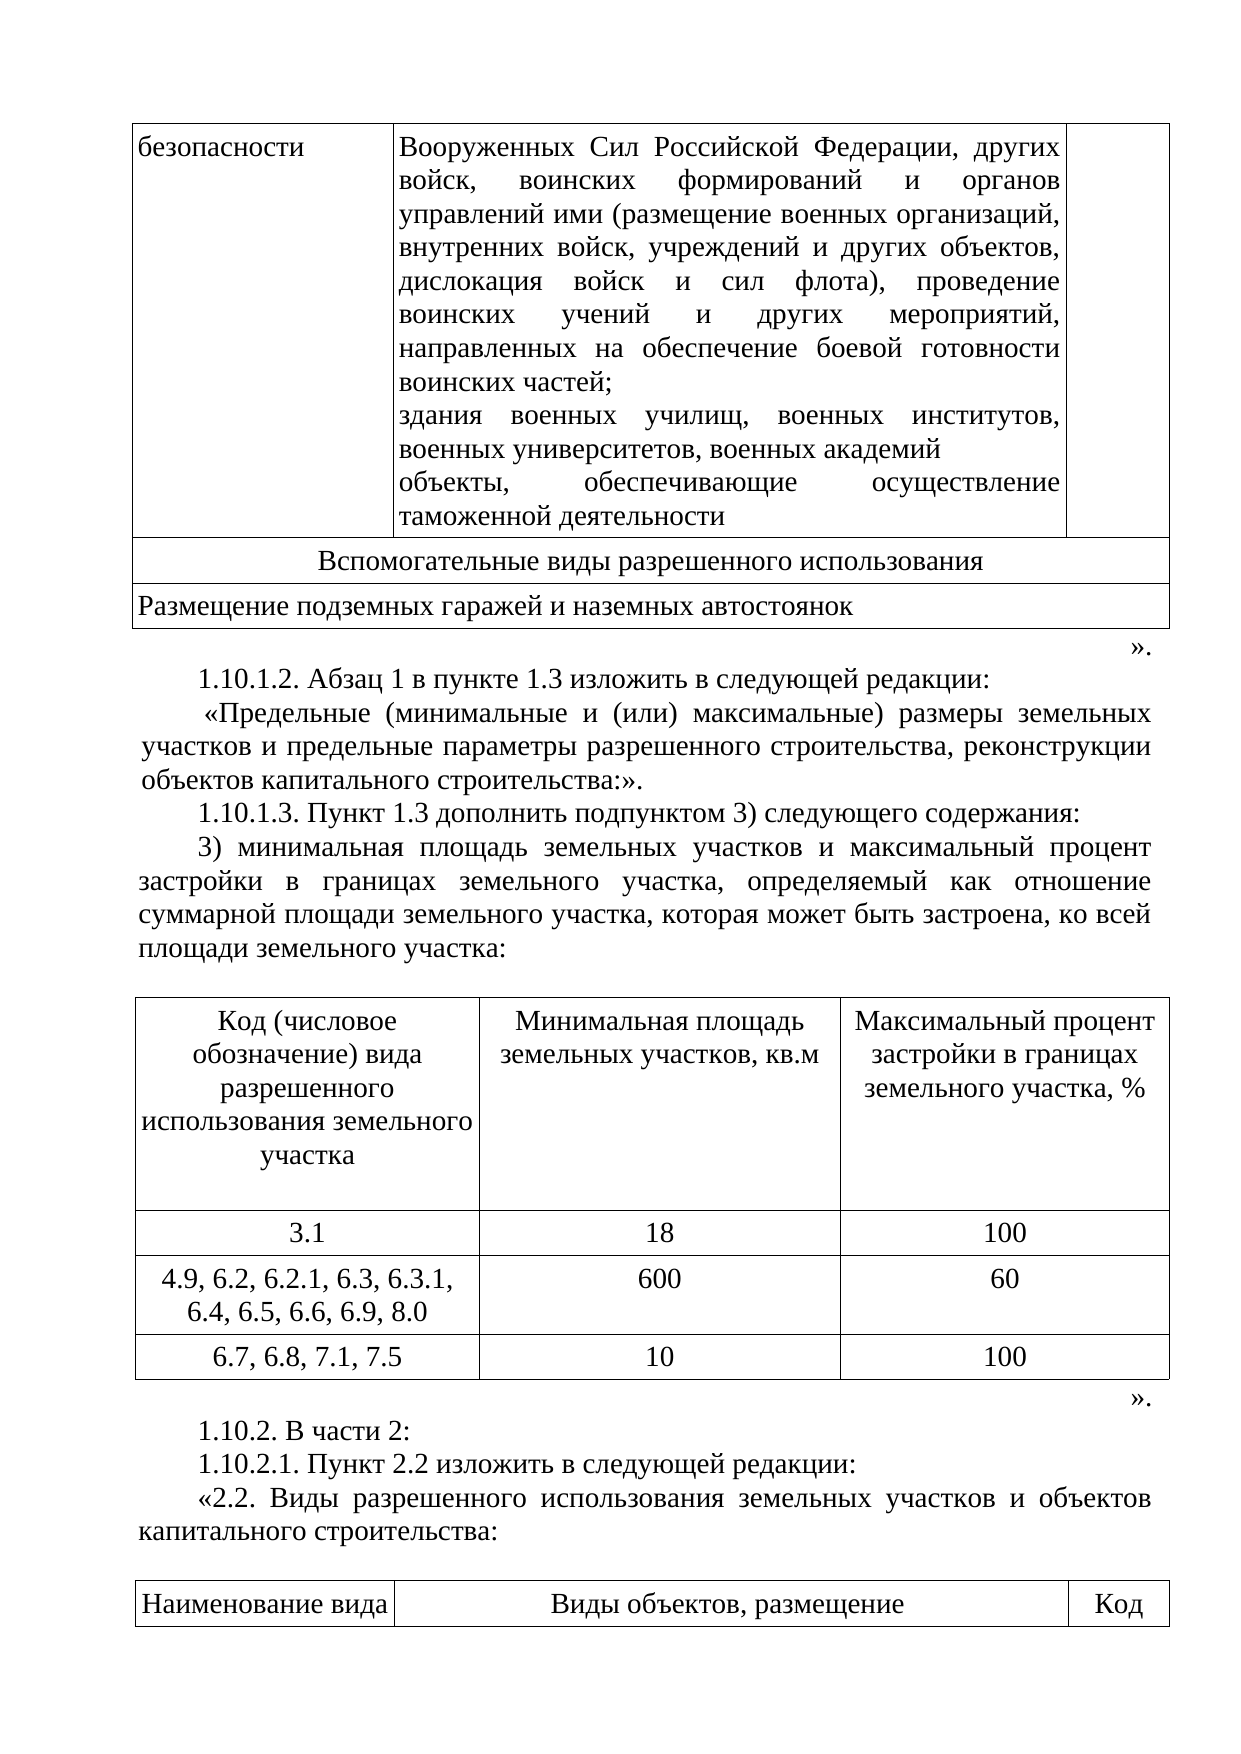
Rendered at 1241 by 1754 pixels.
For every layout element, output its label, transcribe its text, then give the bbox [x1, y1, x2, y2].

list 1.10.1.3. Пункт 1.3 дополнить подпунктом 3) следующего содержания: [138, 796, 1152, 829]
text ». [129, 1379, 1152, 1413]
table_cell Вооруженных Сил Российской Федерации, других войск, воинских формирований и органов управлений ими (размещение военных организаций, внутренних войск, учреждений и других объектов, дислокация войск и сил флота), проведение воинских учений и других мероприятий, направленных на обеспечение боевой готовности воинских частей; здания военных училищ, военных институтов, военных университетов, военных академий объекты, обеспечивающие осуществление таможенной деятельности [394, 124, 1066, 537]
table_cell Вспомогательные виды разрешенного использования [133, 538, 1169, 582]
table_cell Размещение подземных гаражей и наземных автостоянок [133, 584, 1169, 628]
table_header Код [1069, 1581, 1169, 1626]
table_cell 60 [841, 1256, 1169, 1334]
table_header Виды объектов, размещение [395, 1581, 1068, 1626]
table_header Минимальная площадь земельных участков, кв.м [480, 998, 840, 1210]
table_cell [1067, 124, 1169, 537]
table_cell 100 [841, 1211, 1169, 1255]
list 1.10.2. В части 2: [138, 1413, 1152, 1446]
table_cell 4.9, 6.2, 6.2.1, 6.3, 6.3.1, 6.4, 6.5, 6.6, 6.9, 8.0 [136, 1256, 479, 1334]
table_cell 18 [480, 1211, 840, 1255]
table_cell 600 [480, 1256, 840, 1334]
list 3) минимальная площадь земельных участков и максимальный процент застройки в границах земельного участка, определяемый как отношение суммарной площади земельного участка, которая может быть застроена, ко всей площади земельного участка: [138, 829, 1152, 963]
list ». [164, 629, 1152, 661]
text «2.2. Виды разрешенного использования земельных участков и объектов капитального строительства: [138, 1480, 1152, 1547]
table_cell 6.7, 6.8, 7.1, 7.5 [136, 1335, 479, 1379]
table_cell 10 [480, 1335, 840, 1379]
text «Предельные (минимальные и (или) максимальные) размеры земельных участков и предельные параметры разрешенного строительства, реконструкции объектов капитального строительства:». [141, 695, 1152, 796]
table_cell 100 [841, 1335, 1169, 1379]
table_header Код (числовое обозначение) вида разрешенного использования земельного участка [136, 998, 479, 1210]
list 1.10.1.2. Абзац 1 в пункте 1.3 изложить в следующей редакции: [138, 661, 1152, 695]
table_cell 3.1 [136, 1211, 479, 1255]
text 1.10.2.1. Пункт 2.2 изложить в следующей редакции: [138, 1446, 1152, 1480]
table_header Наименование вида [136, 1581, 394, 1626]
table_header Максимальный процент застройки в границах земельного участка, % [841, 998, 1169, 1210]
table_cell безопасности [133, 124, 393, 537]
